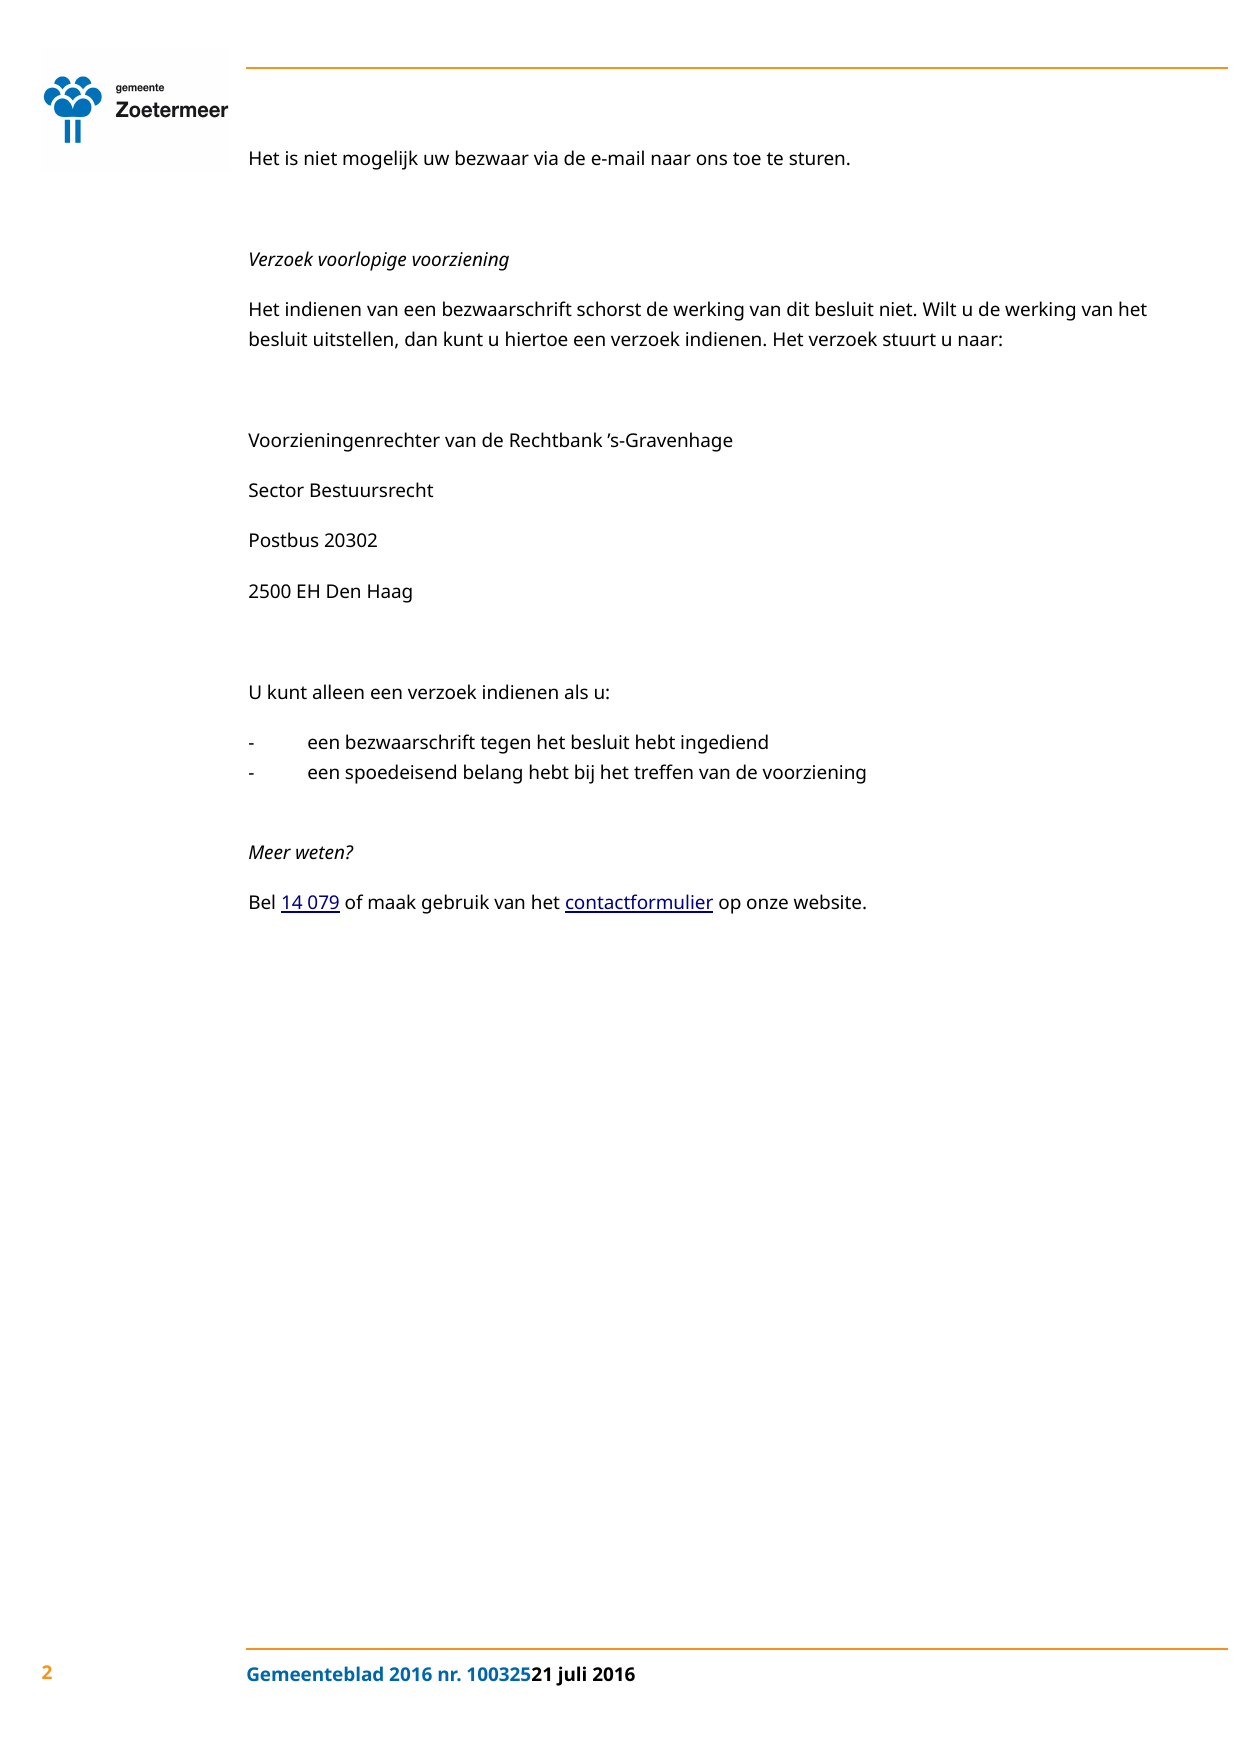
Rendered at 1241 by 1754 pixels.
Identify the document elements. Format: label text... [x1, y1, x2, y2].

text Het is niet mogelijk uw bezwaar via de e-mail naar ons toe te sturen. [248, 145, 1152, 171]
text Postbus 20302 [248, 528, 1152, 553]
text Sector Bestuursrecht [248, 477, 1152, 503]
text Meer weten? [248, 839, 1152, 865]
list een spoedeisend belang hebt bij het treffen van de voorziening [248, 759, 1152, 785]
text Het indienen van een bezwaarschrift schorst de werking van dit besluit niet. Wilt u de werking van het besluit uitstellen, dan kunt u hiertoe een verzoek indienen. Het verzoek stuurt u naar: [248, 296, 1152, 352]
picture [41, 47, 231, 172]
text U kunt alleen een verzoek indienen als u: [248, 679, 1152, 705]
text Voorzieningenrechter van de Rechtbank ’s-Gravenhage [248, 427, 1152, 453]
list een bezwaarschrift tegen het besluit hebt ingediend [248, 729, 1152, 755]
text 2500 EH Den Haag [248, 578, 1152, 604]
text Bel 14 079 of maak gebruik van het contactformulier op onze website. [248, 889, 1152, 915]
text Verzoek voorlopige voorziening [248, 246, 1152, 272]
